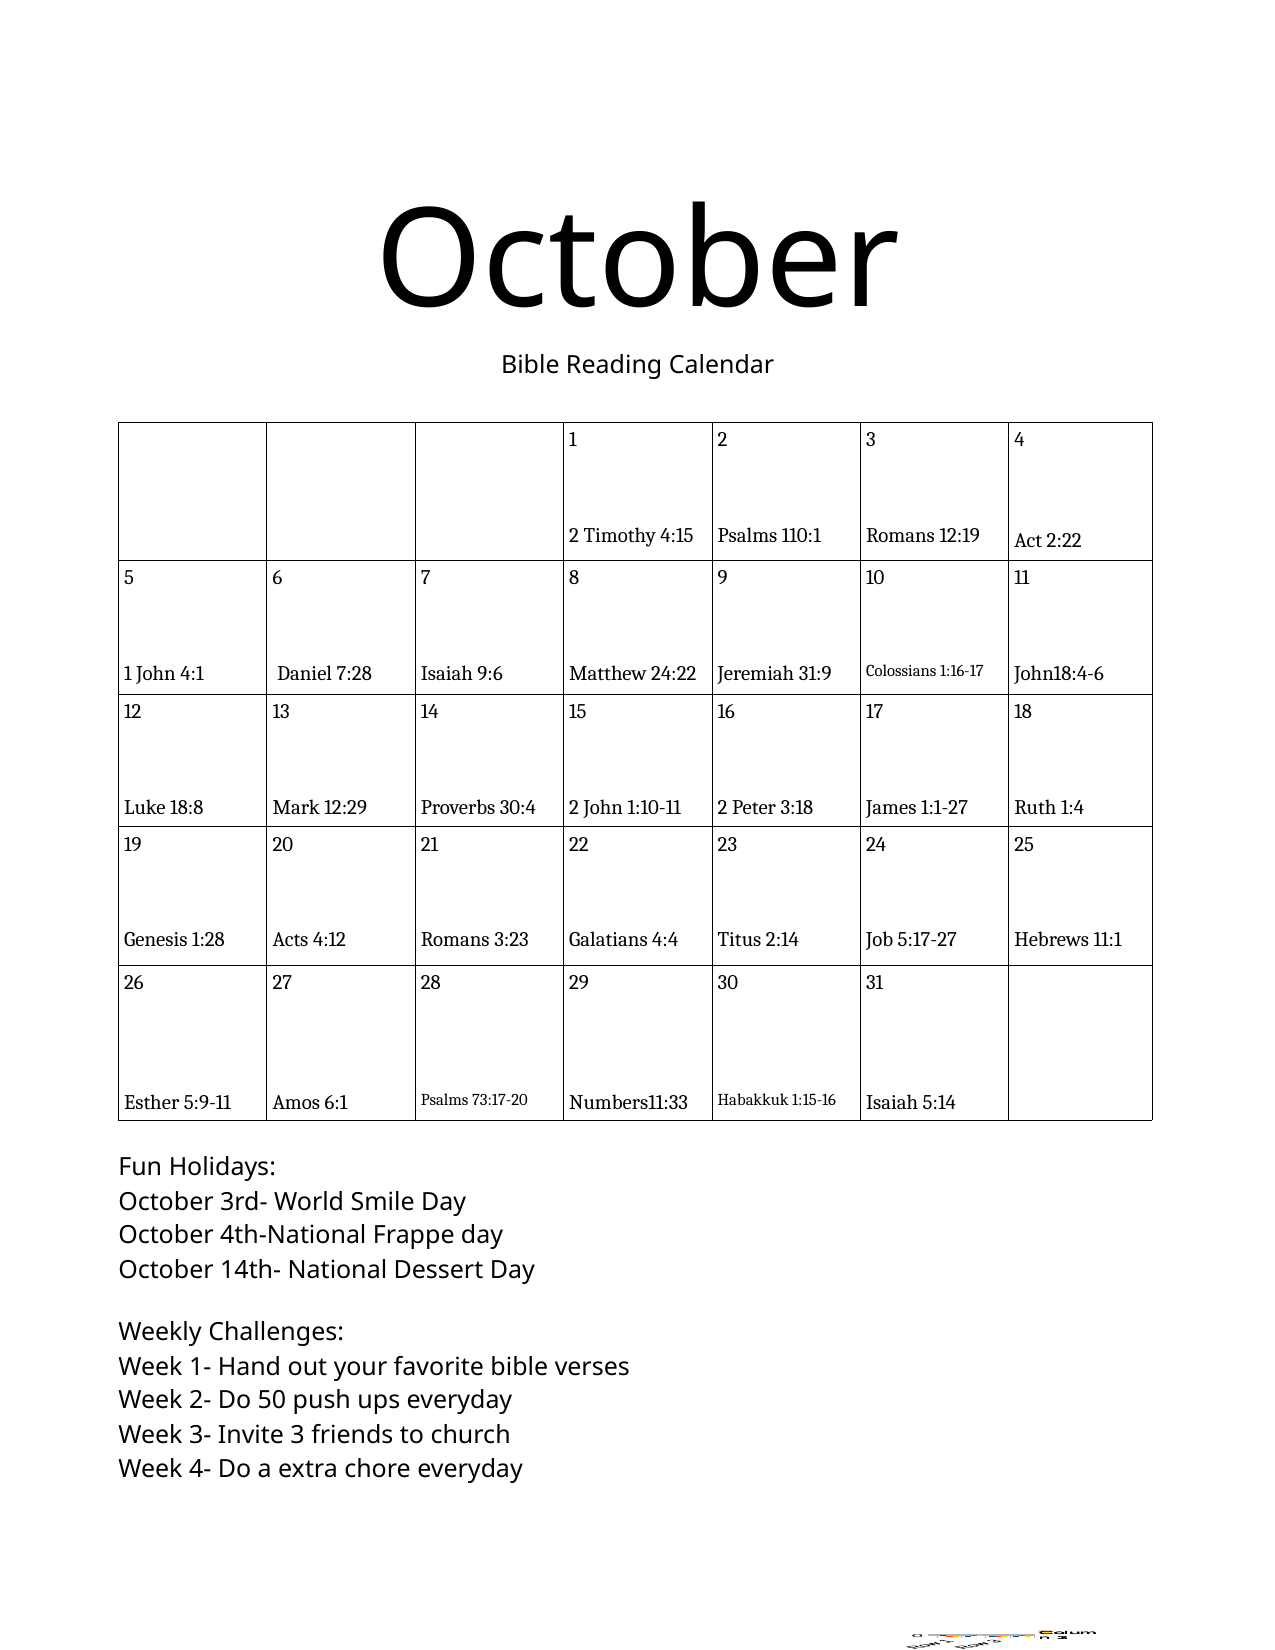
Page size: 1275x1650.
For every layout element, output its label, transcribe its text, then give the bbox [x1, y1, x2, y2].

table_header 3 Romans 12:19 [861, 423, 1008, 560]
table_cell 6 Daniel 7:28 [267, 561, 415, 694]
table_header [267, 423, 415, 560]
table_cell 23 Titus 2:14 [713, 827, 860, 965]
table_header 30 Habakkuk 1:15-16 [713, 966, 860, 1120]
table_header 26 Esther 5:9-11 [119, 966, 266, 1120]
table_cell 10 Colossians 1:16-17 [861, 561, 1008, 694]
table_header 29 Numbers11:33 [564, 966, 712, 1120]
table_header 1 2 Timothy 4:15 [564, 423, 712, 560]
text October 3rd- World Smile Day [118, 1183, 1157, 1217]
table_cell 21 Romans 3:23 [416, 827, 563, 965]
text October 14th- National Dessert Day [118, 1251, 1157, 1285]
table_header [1009, 966, 1152, 1120]
table_header 27 Amos 6:1 [267, 966, 415, 1120]
table_cell 14 Proverbs 30:4 [416, 695, 563, 826]
table_cell 25 Hebrews 11:1 [1009, 827, 1152, 965]
table_cell 8 Matthew 24:22 [564, 561, 712, 694]
table_cell 9 Jeremiah 31:9 [713, 561, 860, 694]
table_header [416, 423, 563, 560]
table_cell 12 Luke 18:8 [119, 695, 266, 826]
table_cell 13 Mark 12:29 [267, 695, 415, 826]
table_cell 22 Galatians 4:4 [564, 827, 712, 965]
text Fun Holidays: [118, 1149, 1157, 1183]
table_header 4 Act 2:22 [1009, 423, 1152, 560]
table_header [119, 423, 266, 560]
table_cell 24 Job 5:17-27 [861, 827, 1008, 965]
text Week 4- Do a extra chore everyday [118, 1450, 1157, 1484]
text October 4th-National Frappe day [118, 1217, 1157, 1251]
table_cell 17 James 1:1-27 [861, 695, 1008, 826]
table_cell 11 John18:4-6 [1009, 561, 1152, 694]
table_cell 16 2 Peter 3:18 [713, 695, 860, 826]
table_cell 7 Isaiah 9:6 [416, 561, 563, 694]
text Weekly Challenges: [118, 1314, 1157, 1348]
table_header 28 Psalms 73:17-20 [416, 966, 563, 1120]
text Week 1- Hand out your favorite bible verses [118, 1348, 1157, 1382]
table_header 2 Psalms 110:1 [713, 423, 860, 560]
table_cell 15 2 John 1:10-11 [564, 695, 712, 826]
table_cell 5 1 John 4:1 [119, 561, 266, 694]
text Week 2- Do 50 push ups everyday [118, 1382, 1157, 1416]
text October Bible Reading Calendar [118, 159, 1157, 381]
table_cell 19 Genesis 1:28 [119, 827, 266, 965]
table_cell 20 Acts 4:12 [267, 827, 415, 965]
table_header 31 Isaiah 5:14 [861, 966, 1008, 1120]
text Week 3- Invite 3 friends to church [118, 1416, 1157, 1450]
table_cell 18 Ruth 1:4 [1009, 695, 1152, 826]
